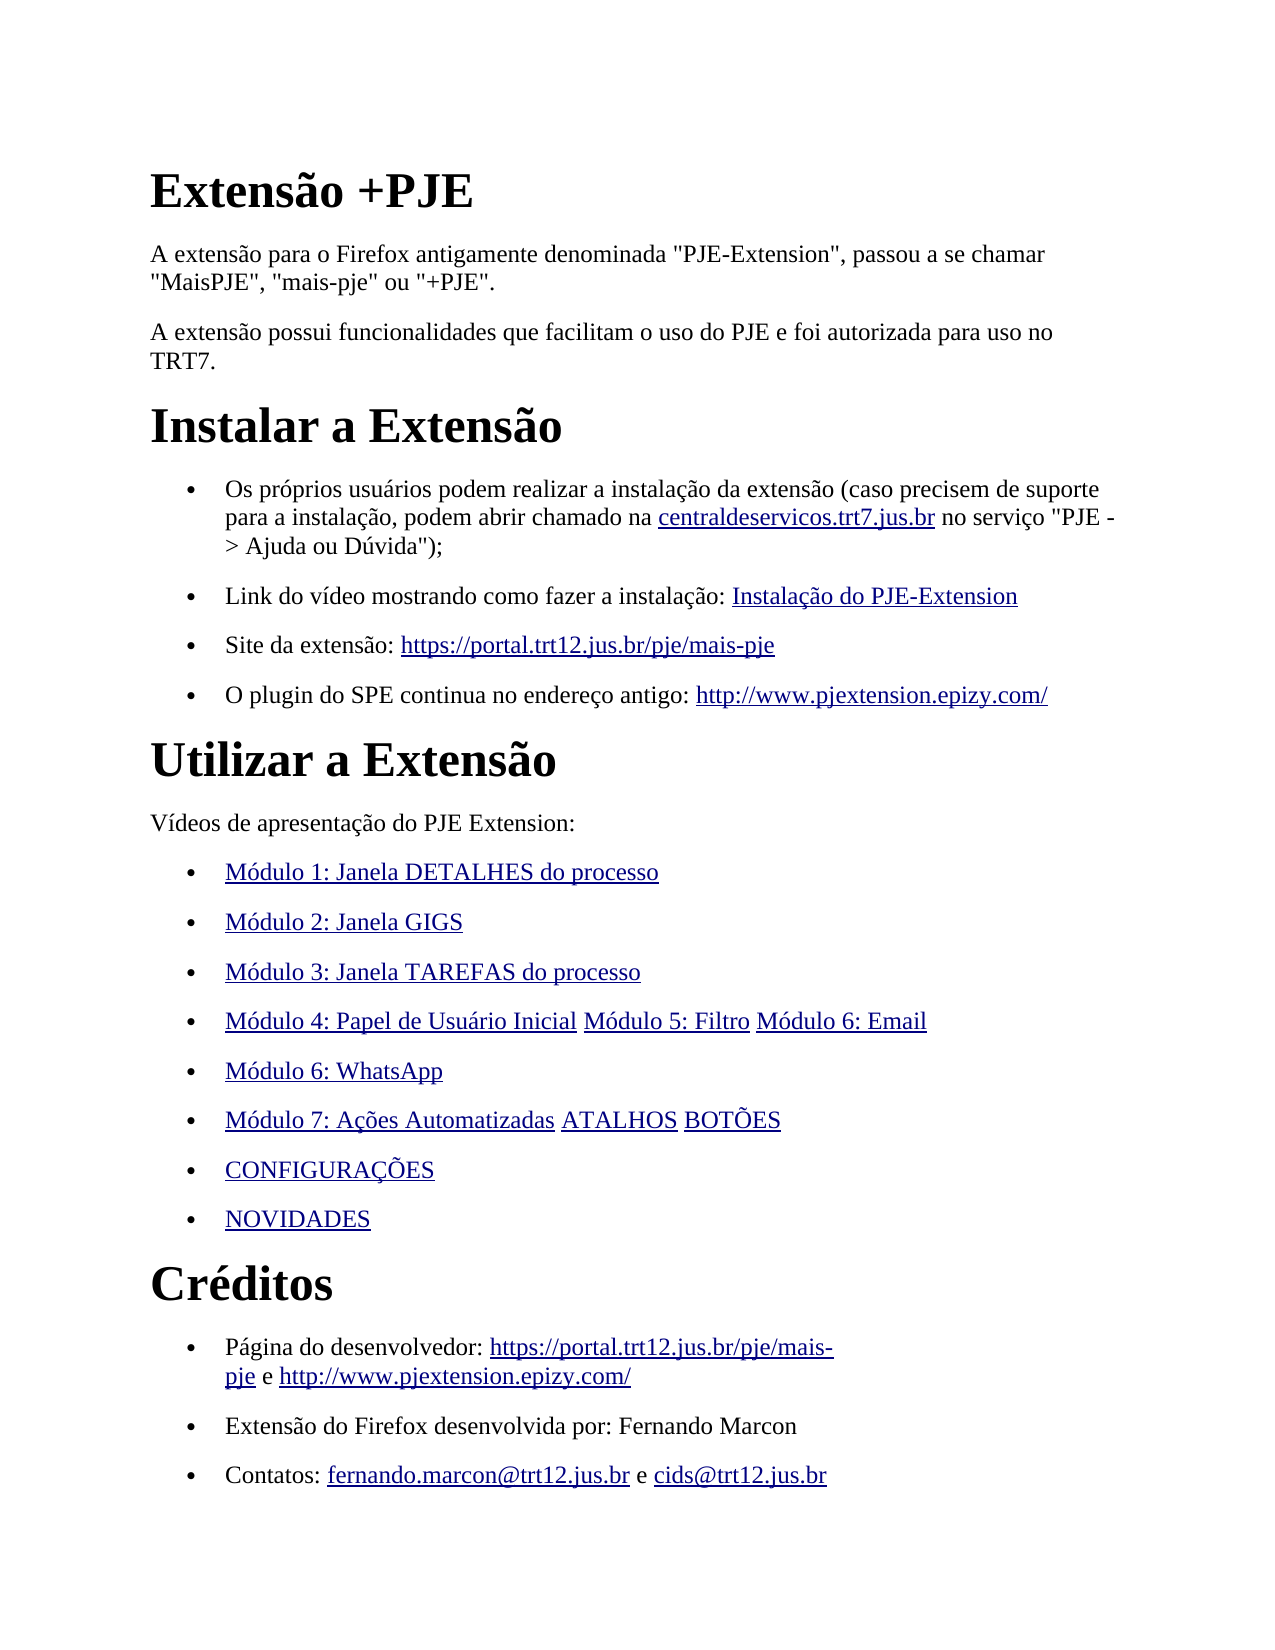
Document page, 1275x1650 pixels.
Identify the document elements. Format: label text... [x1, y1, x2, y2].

list CONFIGURAÇÕES [187, 1155, 1125, 1184]
subtitle Créditos [150, 1254, 1125, 1312]
list Site da extensão: https://portal.trt12.jus.br/pje/mais-pje [187, 630, 1125, 659]
list Módulo 3: Janela TAREFAS do processo [187, 957, 1125, 985]
list Módulo 4: Papel de Usuário Inicial Módulo 5: Filtro Módulo 6: Email [187, 1006, 1125, 1035]
list Link do vídeo mostrando como fazer a instalação: Instalação do PJE-Extension [187, 581, 1125, 609]
text A extensão para o Firefox antigamente denominada "PJE-Extension", passou a se chamar "MaisPJE", "mais-pje" ou "+PJE". [150, 239, 1125, 296]
list O plugin do SPE continua no endereço antigo: http://www.pjextension.epizy.com/ [187, 680, 1125, 709]
list Extensão do Firefox desenvolvida por: Fernando Marcon [187, 1411, 1125, 1439]
text A extensão possui funcionalidades que facilitam o uso do PJE e foi autorizada para uso no TRT7. [150, 317, 1125, 374]
list Contatos: fernando.marcon@trt12.jus.br e cids@trt12.jus.br [187, 1460, 1125, 1489]
subtitle Instalar a Extensão [150, 395, 1125, 453]
text Vídeos de apresentação do PJE Extension: [150, 808, 1125, 837]
list Página do desenvolvedor: https://portal.trt12.jus.br/pje/mais-pje e http://www.pjextension.epizy.com/ [187, 1332, 1125, 1390]
list Módulo 6: WhatsApp [187, 1056, 1125, 1084]
list Módulo 2: Janela GIGS [187, 907, 1125, 936]
subtitle Utilizar a Extensão [150, 729, 1125, 787]
list Módulo 1: Janela DETALHES do processo [187, 857, 1125, 886]
list Módulo 7: Ações Automatizadas ATALHOS BOTÕES [187, 1105, 1125, 1134]
list NOVIDADES [187, 1204, 1125, 1233]
subtitle Extensão +PJE [150, 160, 1125, 218]
list Os próprios usuários podem realizar a instalação da extensão (caso precisem de suporte para a instalação, podem abrir chamado na centraldeservicos.trt7.jus.br no serviço "PJE -> Ajuda ou Dúvida"); [187, 474, 1125, 560]
